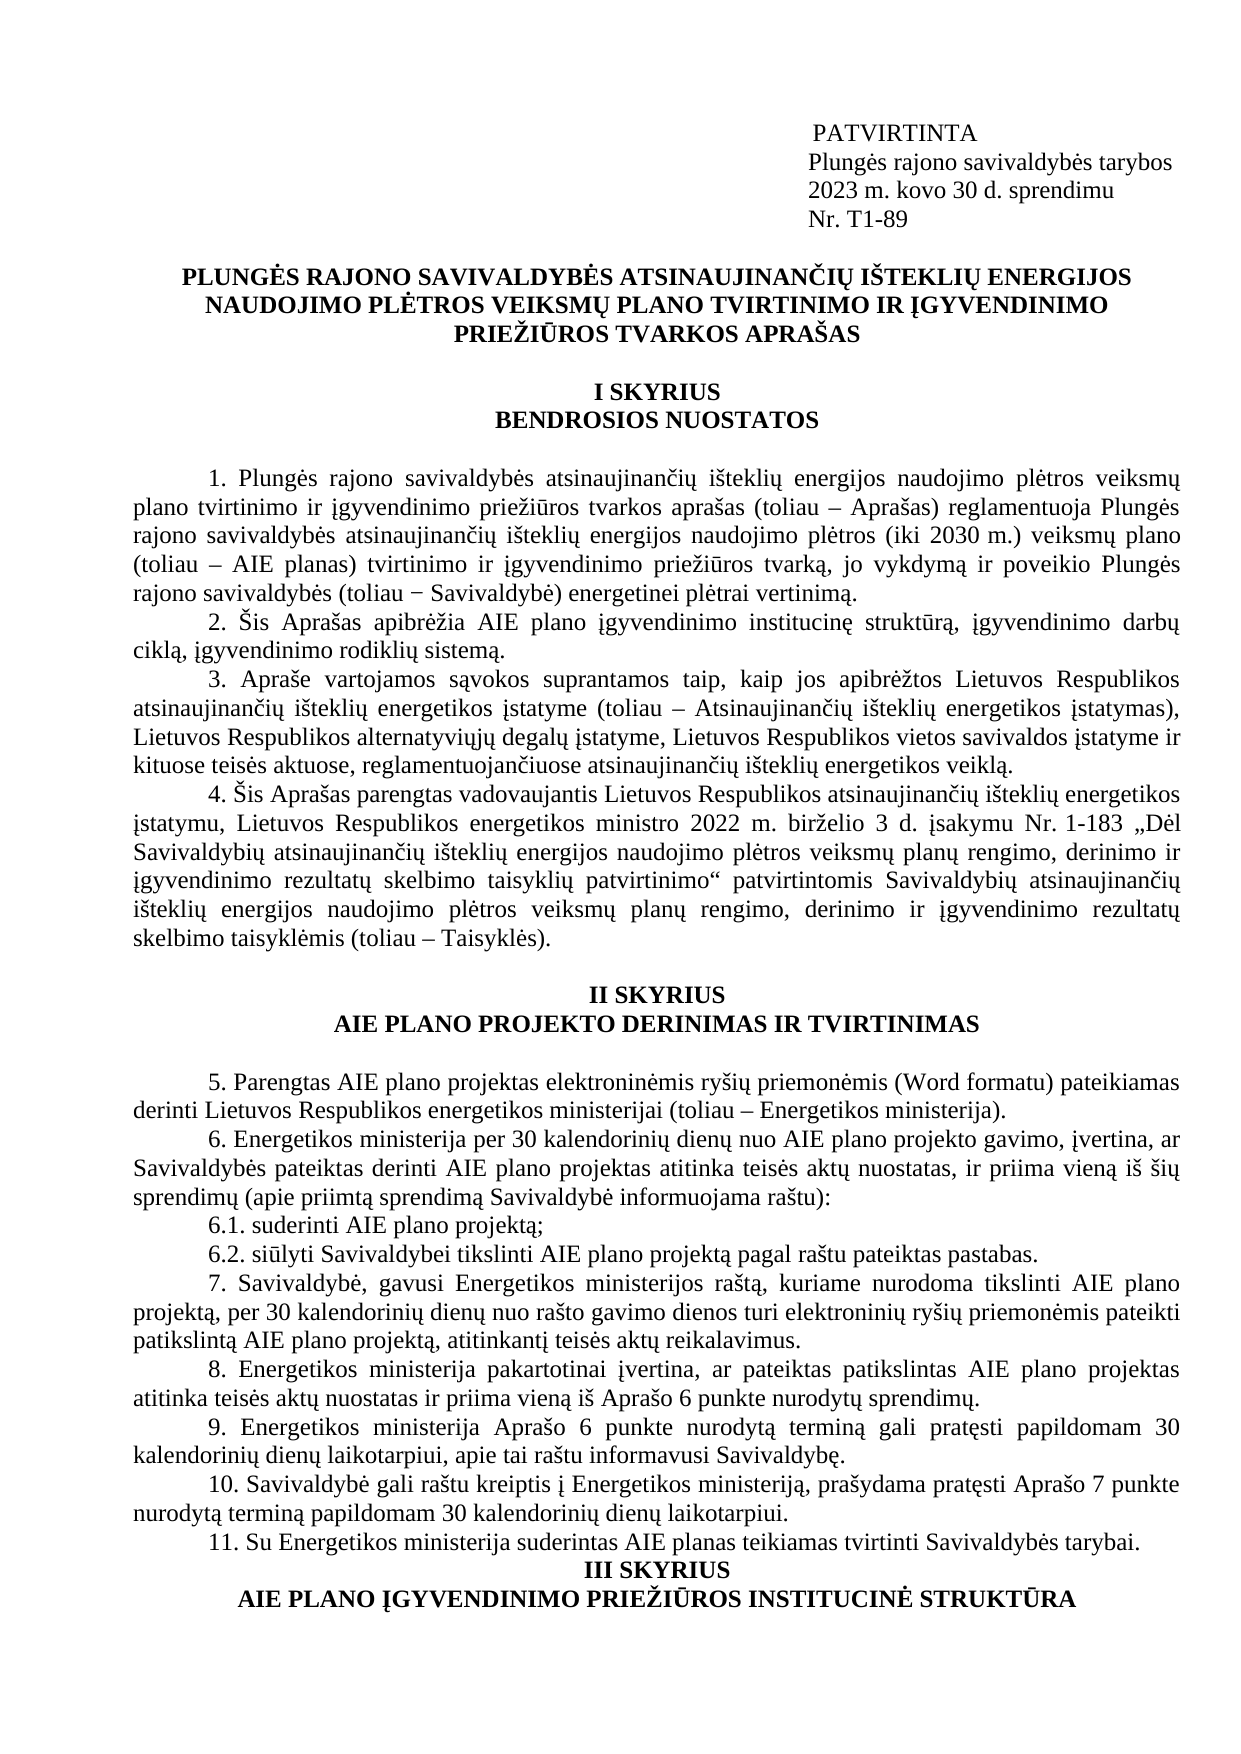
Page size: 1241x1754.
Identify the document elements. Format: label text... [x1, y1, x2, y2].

text AIE PLANO PROJEKTO DERINIMAS IR TVIRTINIMAS [133, 1009, 1181, 1038]
text II SKYRIUS [133, 981, 1181, 1009]
text BENDROSIOS NUOSTATOS [133, 406, 1181, 434]
text 2. Šis Aprašas apibrėžia AIE plano įgyvendinimo institucinę struktūrą, įgyvendinimo darbų ciklą, įgyvendinimo rodiklių sistemą. [133, 607, 1181, 664]
text Nr. T1-89 [808, 204, 1181, 233]
text PLUNGĖS RAJONO SAVIVALDYBĖS ATSINAUJINANČIŲ IŠTEKLIŲ ENERGIJOS NAUDOJIMO PLĖTROS VEIKSMŲ PLANO TVIRTINIMO IR ĮGYVENDINIMO PRIEŽIŪROS TVARKOS APRAŠAS [133, 262, 1181, 348]
text 8. Energetikos ministerija pakartotinai įvertina, ar pateiktas patikslintas AIE plano projektas atitinka teisės aktų nuostatas ir priima vieną iš Aprašo 6 punkte nurodytų sprendimų. [133, 1354, 1181, 1412]
text 6. Energetikos ministerija per 30 kalendorinių dienų nuo AIE plano projekto gavimo, įvertina, ar Savivaldybės pateiktas derinti AIE plano projektas atitinka teisės aktų nuostatas, ir priima vieną iš šių sprendimų (apie priimtą sprendimą Savivaldybė informuojama raštu): [133, 1124, 1181, 1211]
text 6.1. suderinti AIE plano projektą; [133, 1211, 1181, 1239]
subtitle I SKYRIUS [133, 377, 1181, 406]
text 10. Savivaldybė gali raštu kreiptis į Energetikos ministeriją, prašydama pratęsti Aprašo 7 punkte nurodytą terminą papildomam 30 kalendorinių dienų laikotarpiui. [133, 1469, 1181, 1527]
text PATVIRTINTA [812, 118, 1181, 147]
text III SKYRIUS [133, 1556, 1181, 1584]
text Plungės rajono savivaldybės tarybos 2023 m. kovo 30 d. sprendimu [808, 147, 1181, 204]
text 6.2. siūlyti Savivaldybei tikslinti AIE plano projektą pagal raštu pateiktas pastabas. [133, 1239, 1181, 1268]
text AIE PLANO ĮGYVENDINIMO PRIEŽIŪROS INSTITUCINĖ STRUKTŪRA [133, 1584, 1181, 1613]
text 3. Apraše vartojamos sąvokos suprantamos taip, kaip jos apibrėžtos Lietuvos Respublikos atsinaujinančių išteklių energetikos įstatyme (toliau – Atsinaujinančių išteklių energetikos įstatymas), Lietuvos Respublikos alternatyviųjų degalų įstatyme, Lietuvos Respublikos vietos savivaldos įstatyme ir kituose teisės aktuose, reglamentuojančiuose atsinaujinančių išteklių energetikos veiklą. [133, 664, 1181, 779]
text 11. Su Energetikos ministerija suderintas AIE planas teikiamas tvirtinti Savivaldybės tarybai. [133, 1527, 1181, 1556]
text 4. Šis Aprašas parengtas vadovaujantis Lietuvos Respublikos atsinaujinančių išteklių energetikos įstatymu, Lietuvos Respublikos energetikos ministro 2022 m. birželio 3 d. įsakymu Nr. 1‑183 „Dėl Savivaldybių atsinaujinančių išteklių energijos naudojimo plėtros veiksmų planų rengimo, derinimo ir įgyvendinimo rezultatų skelbimo taisyklių patvirtinimo“ patvirtintomis Savivaldybių atsinaujinančių išteklių energijos naudojimo plėtros veiksmų planų rengimo, derinimo ir įgyvendinimo rezultatų skelbimo taisyklėmis (toliau – Taisyklės). [133, 779, 1181, 952]
text 5. Parengtas AIE plano projektas elektroninėmis ryšių priemonėmis (Word formatu) pateikiamas derinti Lietuvos Respublikos energetikos ministerijai (toliau – Energetikos ministerija). [133, 1067, 1181, 1124]
text 7. Savivaldybė, gavusi Energetikos ministerijos raštą, kuriame nurodoma tikslinti AIE plano projektą, per 30 kalendorinių dienų nuo rašto gavimo dienos turi elektroninių ryšių priemonėmis pateikti patikslintą AIE plano projektą, atitinkantį teisės aktų reikalavimus. [133, 1268, 1181, 1354]
text 1. Plungės rajono savivaldybės atsinaujinančių išteklių energijos naudojimo plėtros veiksmų plano tvirtinimo ir įgyvendinimo priežiūros tvarkos aprašas (toliau – Aprašas) reglamentuoja Plungės rajono savivaldybės atsinaujinančių išteklių energijos naudojimo plėtros (iki 2030 m.) veiksmų plano (toliau – AIE planas) tvirtinimo ir įgyvendinimo priežiūros tvarką, jo vykdymą ir poveikio Plungės rajono savivaldybės (toliau − Savivaldybė) energetinei plėtrai vertinimą. [133, 463, 1181, 607]
text 9. Energetikos ministerija Aprašo 6 punkte nurodytą terminą gali pratęsti papildomam 30 kalendorinių dienų laikotarpiui, apie tai raštu informavusi Savivaldybę. [133, 1412, 1181, 1469]
